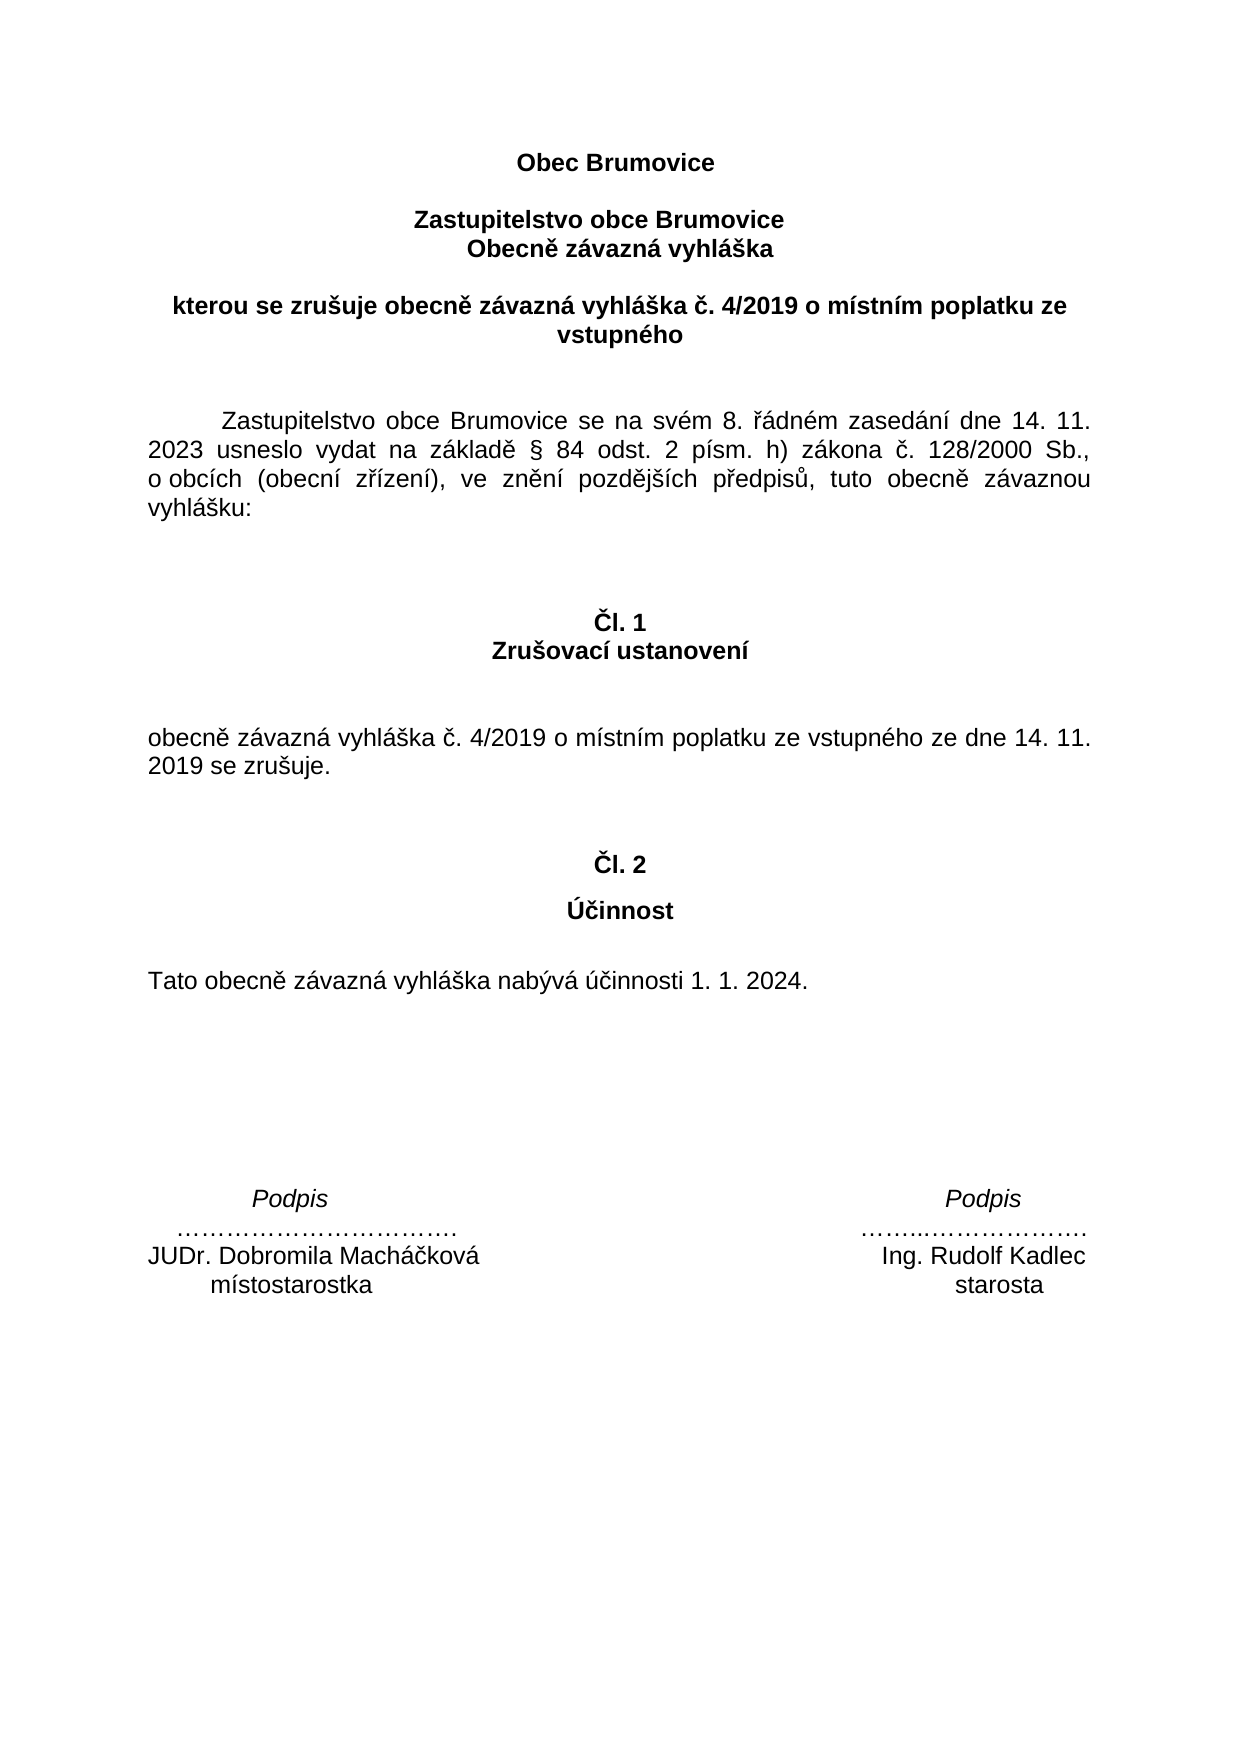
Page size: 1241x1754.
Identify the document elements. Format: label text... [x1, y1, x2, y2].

text Zastupitelstvo obce Brumovice se na svém 8. řádném zasedání dne 14. 11. 2023 usneslo vydat na základě § 84 odst. 2 písm. h) zákona č. 128/2000 Sb., o obcích (obecní zřízení), ve znění pozdějších předpisů, tuto obecně závaznou vyhlášku: [148, 406, 1093, 521]
text ……………………………. ……...………………. [148, 1213, 1093, 1241]
text místostarostka starosta [148, 1270, 1093, 1299]
text Zrušovací ustanovení [148, 636, 1093, 665]
text Obecně závazná vyhláška [148, 234, 1093, 263]
text Účinnost [148, 896, 1093, 925]
text JUDr. Dobromila Macháčková Ing. Rudolf Kadlec [148, 1241, 1093, 1270]
text kterou se zrušuje obecně závazná vyhláška č. 4/2019 o místním poplatku ze vstupného [148, 291, 1093, 349]
text Zastupitelstvo obce Brumovice [148, 205, 1093, 234]
subtitle Čl. 1 [148, 608, 1093, 636]
text Obec Brumovice [443, 148, 1093, 176]
text obecně závazná vyhláška č. 4/2019 o místním poplatku ze vstupného ze dne 14. 11. 2019 se zrušuje. [148, 723, 1093, 780]
text Tato obecně závazná vyhláška nabývá účinnosti 1. 1. 2024. [148, 966, 1093, 995]
text Čl. 2 [148, 851, 1093, 879]
text Podpis Podpis [148, 1184, 1093, 1213]
